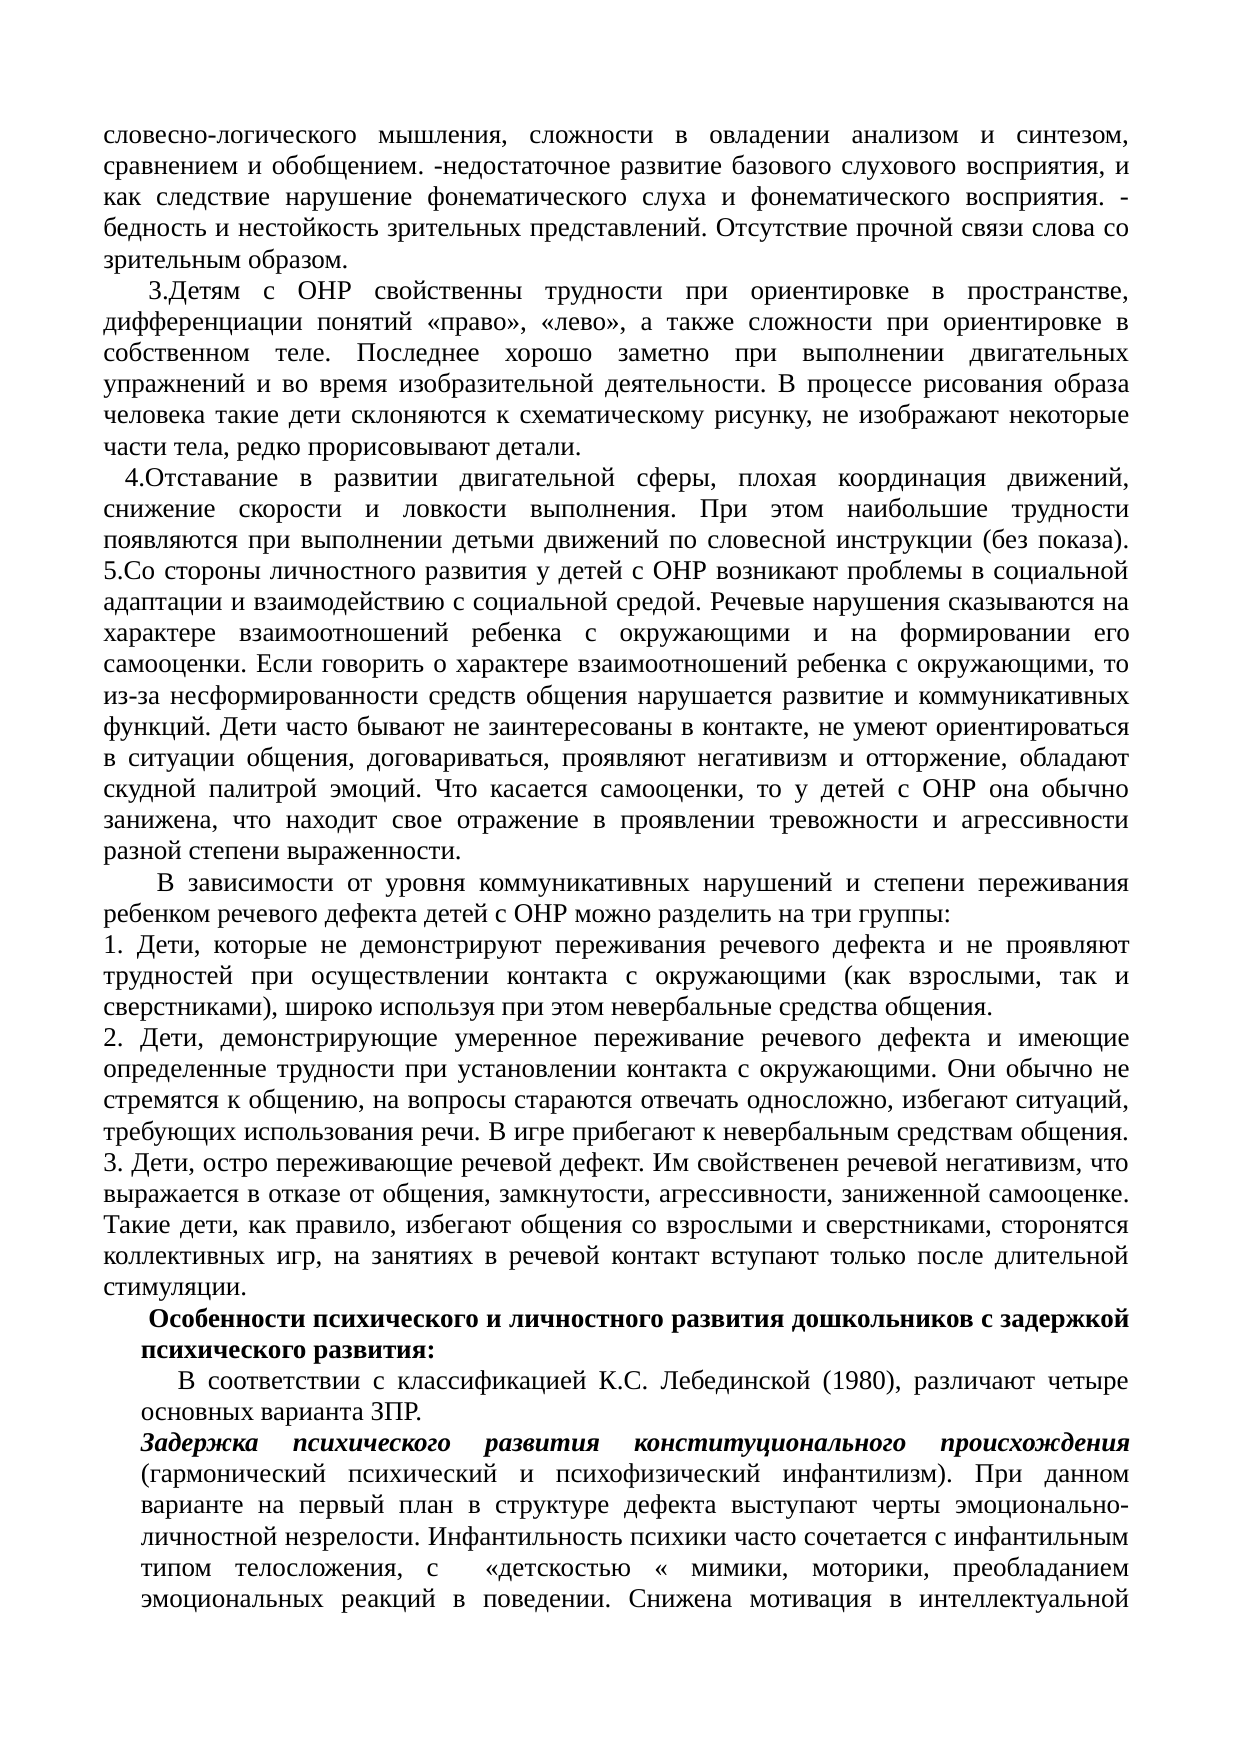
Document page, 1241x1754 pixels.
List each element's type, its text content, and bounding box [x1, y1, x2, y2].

list Задержка психического развития конституционального происхождения (гармонический психический и психофизический инфантилизм). При данном варианте на первый план в структуре дефекта выступают черты эмоционально-личностной незрелости. Инфантильность психики часто сочетается с инфантильным типом телосложения, с «детскостью « мимики, моторики, преобладанием эмоциональных реакций в поведении. Снижена мотивация в интеллектуальной [103, 1426, 1131, 1613]
list В зависимости от уровня коммуникативных нарушений и степени переживания ребенком речевого дефекта детей с ОНР можно разделить на три группы: [103, 866, 1131, 928]
list 4.Отставание в развитии двигательной сферы, плохая координация движений, снижение скорости и ловкости выполнения. При этом наибольшие трудности появляются при выполнении детьми движений по словесной инструкции (без показа). 5.Со стороны личностного развития у детей с ОНР возникают проблемы в социальной адаптации и взаимодействию с социальной средой. Речевые нарушения сказываются на характере взаимоотношений ребенка с окружающими и на формировании его самооценки. Если говорить о характере взаимоотношений ребенка с окружающими, то из-за несформированности средств общения нарушается развитие и коммуникативных функций. Дети часто бывают не заинтересованы в контакте, не умеют ориентироваться в ситуации общения, договариваться, проявляют негативизм и отторжение, обладают скудной палитрой эмоций. Что касается самооценки, то у детей с ОНР она обычно занижена, что находит свое отражение в проявлении тревожности и агрессивности разной степени выраженности. [103, 461, 1131, 866]
list словесно-логического мышления, сложности в овладении анализом и синтезом, сравнением и обобщением. -недостаточное развитие базового слухового восприятия, и как следствие нарушение фонематического слуха и фонематического восприятия. -бедность и нестойкость зрительных представлений. Отсутствие прочной связи слова со зрительным образом. [103, 118, 1131, 274]
list 3.Детям с ОНР свойственны трудности при ориентировке в пространстве, дифференциации понятий «право», «лево», а также сложности при ориентировке в собственном теле. Последнее хорошо заметно при выполнении двигательных упражнений и во время изобразительной деятельности. В процессе рисования образа человека такие дети склоняются к схематическому рисунку, не изображают некоторые части тела, редко прорисовывают детали. [103, 274, 1131, 461]
list Особенности психического и личностного развития дошкольников с задержкой психического развития: [103, 1302, 1131, 1364]
list 1. Дети, которые не демонстрируют переживания речевого дефекта и не проявляют трудностей при осуществлении контакта с окружающими (как взрослыми, так и сверстниками), широко используя при этом невербальные средства общения. [103, 928, 1131, 1021]
list В соответствии с классификацией К.С. Лебединской (1980), различают четыре основных варианта ЗПР. [103, 1364, 1131, 1426]
list 2. Дети, демонстрирующие умеренное переживание речевого дефекта и имеющие определенные трудности при установлении контакта с окружающими. Они обычно не стремятся к общению, на вопросы стараются отвечать односложно, избегают ситуаций, требующих использования речи. В игре прибегают к невербальным средствам общения. 3. Дети, остро переживающие речевой дефект. Им свойственен речевой негативизм, что выражается в отказе от общения, замкнутости, агрессивности, заниженной самооценке. Такие дети, как правило, избегают общения со взрослыми и сверстниками, сторонятся коллективных игр, на занятиях в речевой контакт вступают только после длительной стимуляции. [103, 1021, 1131, 1302]
